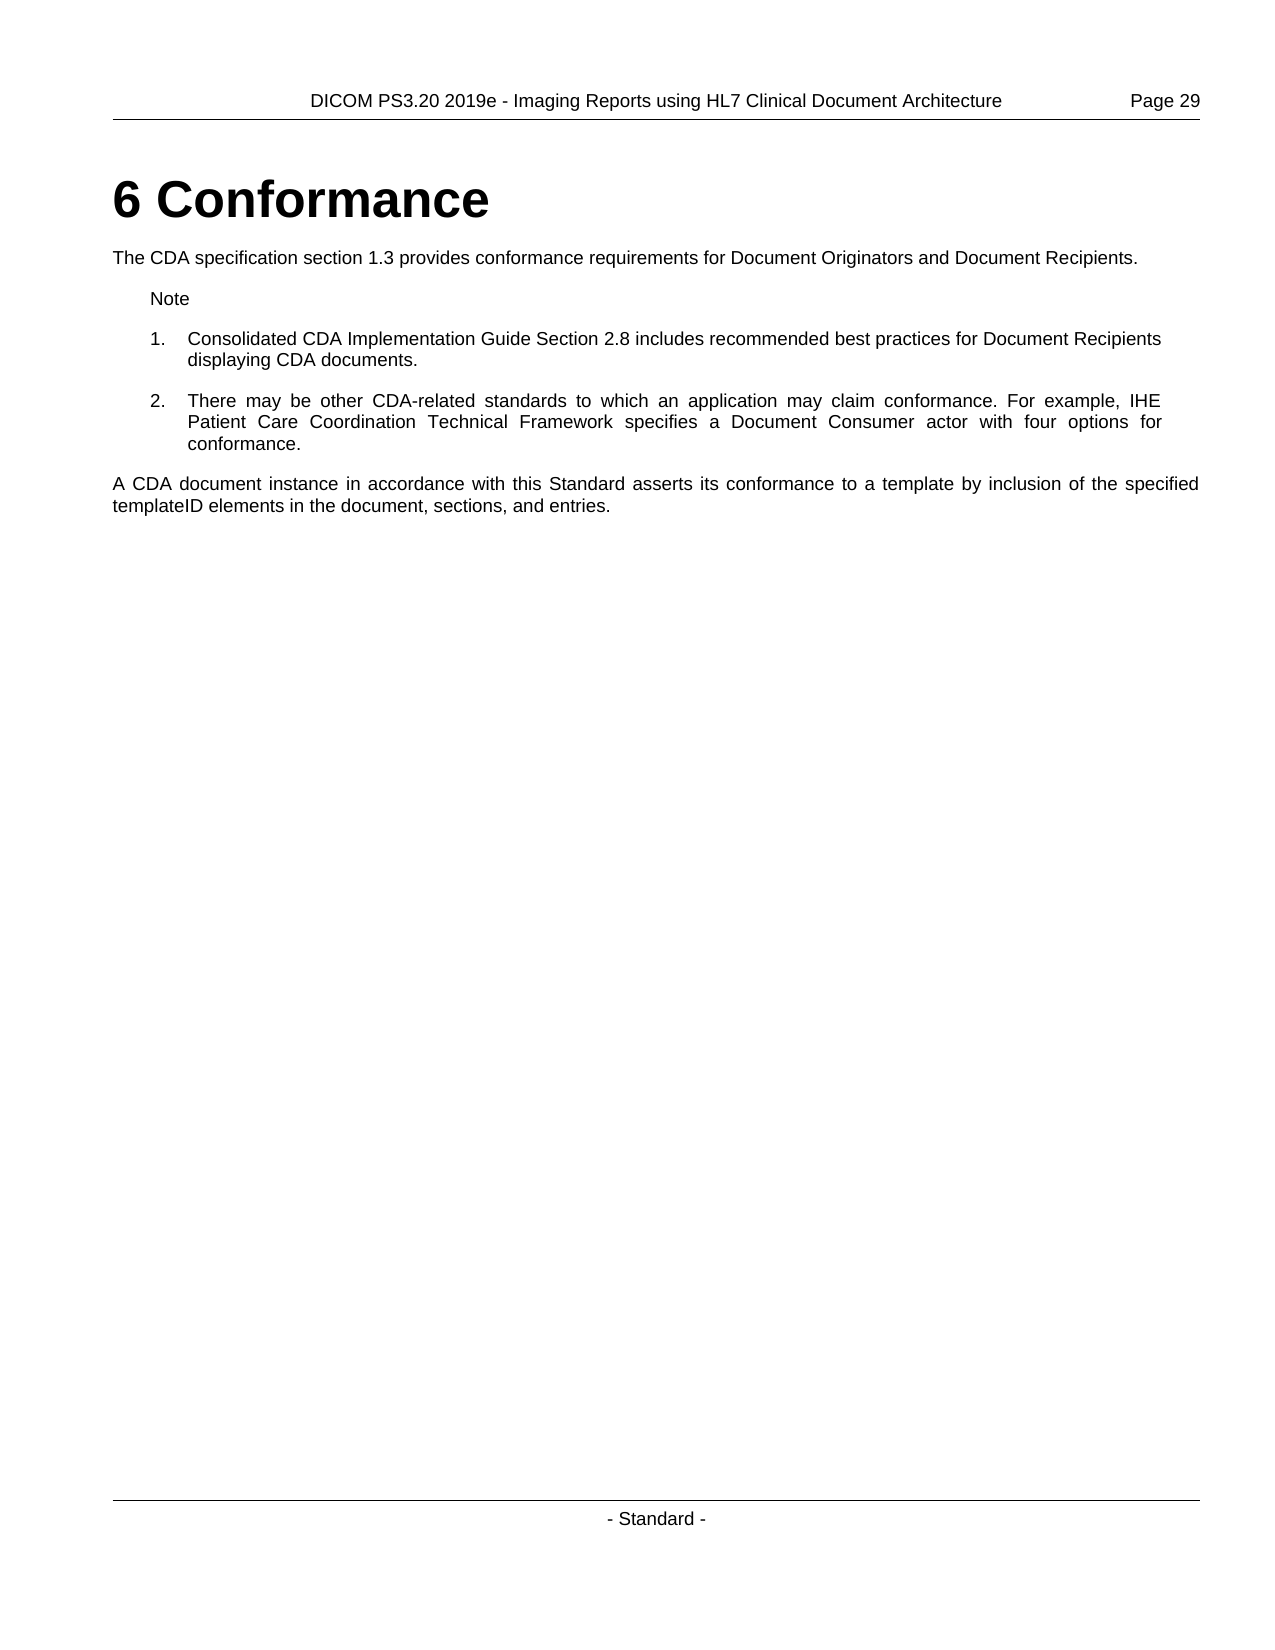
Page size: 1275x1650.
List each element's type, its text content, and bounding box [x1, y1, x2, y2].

text 1. Consolidated CDA Implementation Guide Section 2.8 includes recommended best practices for Document Recipients displaying CDA documents. [150, 328, 1162, 371]
text 6 Conformance [112, 169, 1200, 228]
text The CDA specification section 1.3 provides conformance requirements for Document Originators and Document Recipients. [112, 247, 1200, 269]
text A CDA document instance in accordance with this Standard asserts its conformance to a template by inclusion of the specified templateID elements in the document, sections, and entries. [112, 473, 1200, 516]
text Note [150, 287, 1162, 309]
text 2. There may be other CDA-related standards to which an application may claim conformance. For example, IHE Patient Care Coordination Technical Framework specifies a Document Consumer actor with four options for conformance. [150, 389, 1162, 454]
